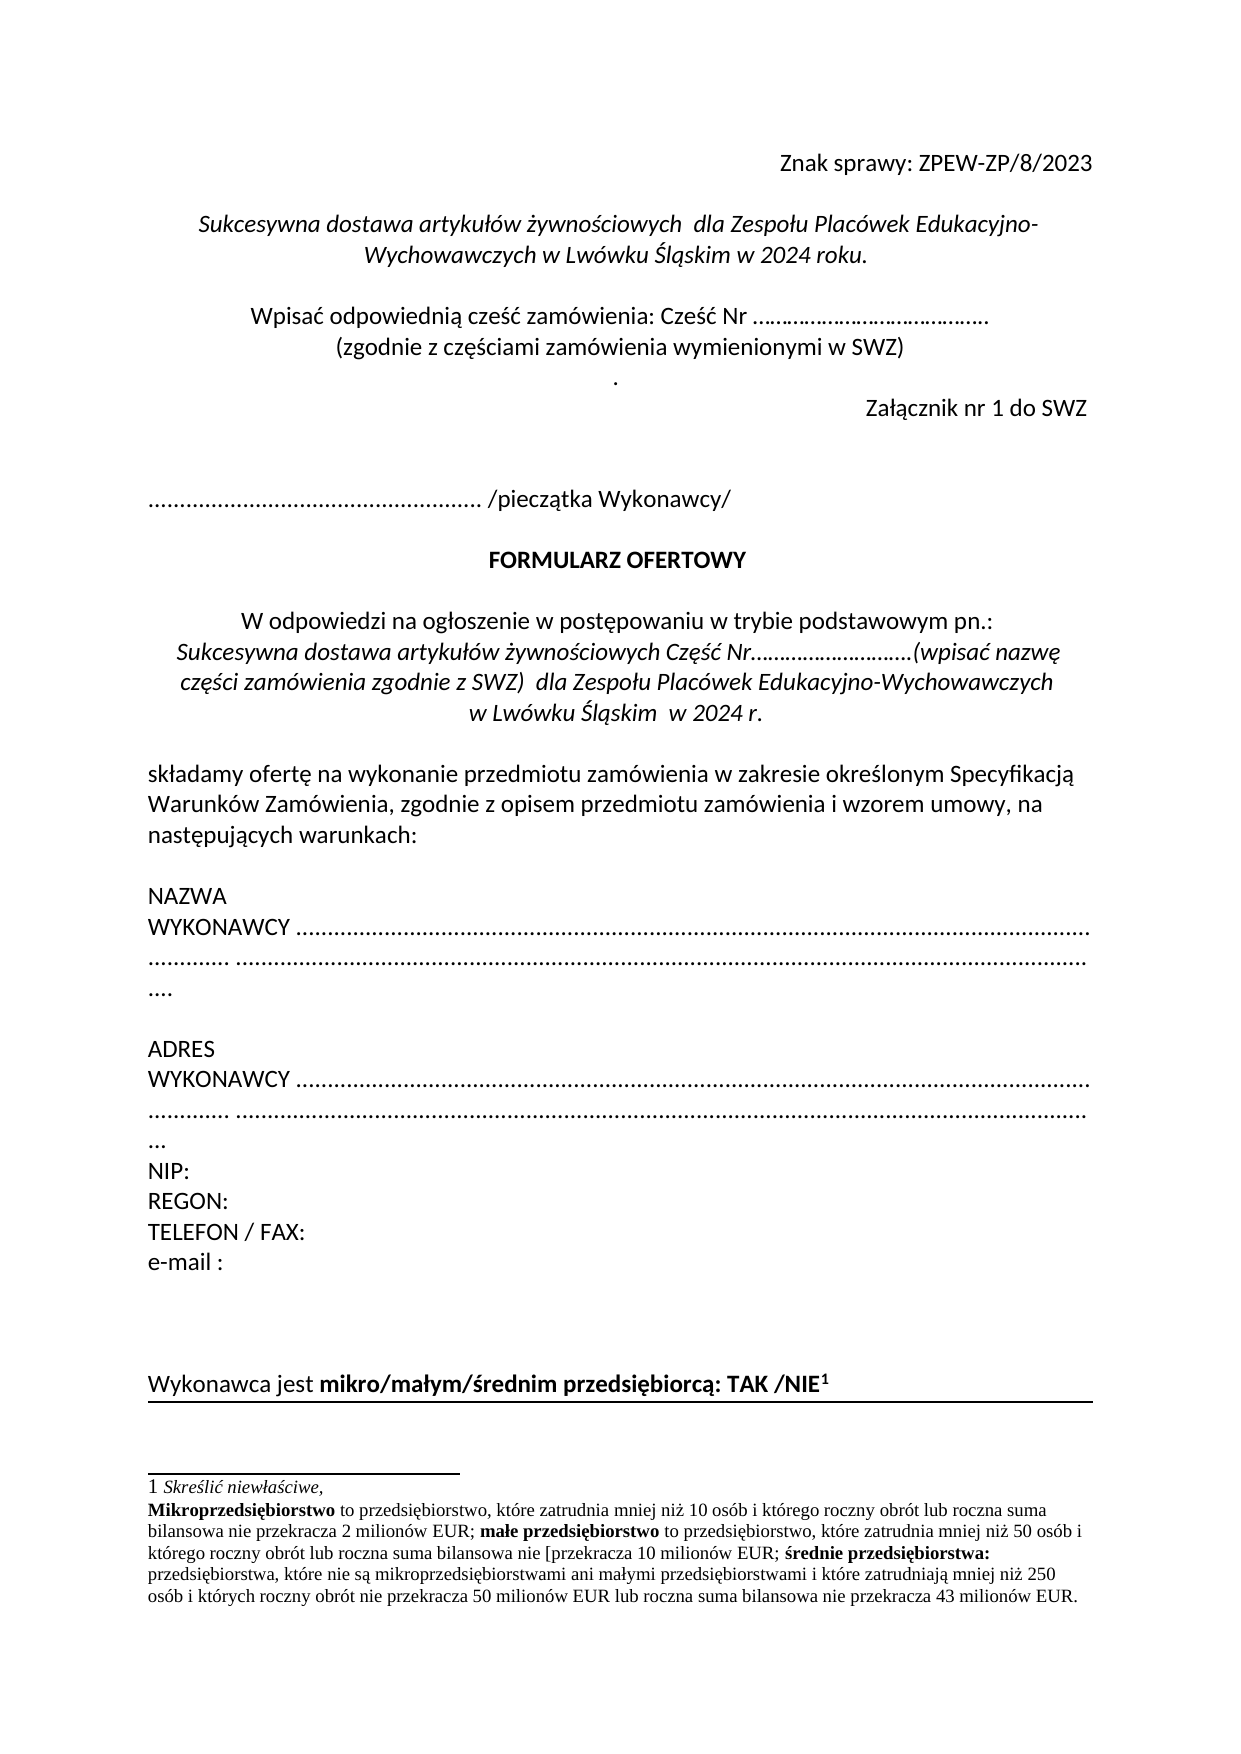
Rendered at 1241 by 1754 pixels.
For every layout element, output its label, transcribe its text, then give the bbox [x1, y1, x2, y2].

text NAZWA WYKONAWCY ........................................................................................................................................... ........................................................................................................................................... [148, 880, 1093, 1002]
text Mikroprzedsiębiorstwo to przedsiębiorstwo, które zatrudnia mniej niż 10 osób i którego roczny obrót lub roczna suma bilansowa nie przekracza 2 milionów EUR; małe przedsiębiorstwo to przedsiębiorstwo, które zatrudnia mniej niż 50 osób i którego roczny obrót lub roczna suma bilansowa nie [przekracza 10 milionów EUR; średnie przedsiębiorstwa: przedsiębiorstwa, które nie są mikroprzedsiębiorstwami ani małymi przedsiębiorstwami i które zatrudniają mniej niż 250 osób i których roczny obrót nie przekracza 50 milionów EUR lub roczna suma bilansowa nie przekracza 43 milionów EUR. [148, 1498, 1093, 1606]
text Sukcesywna dostawa artykułów żywnościowych dla Zespołu Placówek Edukacyjno- Wychowawczych w Lwówku Śląskim w 2024 roku. [148, 209, 1093, 270]
text TELEFON / FAX: [148, 1216, 1093, 1246]
text Skreślić niewłaściwe, [148, 1474, 1093, 1498]
text e-mail : [148, 1246, 1093, 1277]
text Wykonawca jest mikro/małym/średnim przedsiębiorcą: TAK /NIE [148, 1368, 1093, 1401]
text ..................................................... /pieczątka Wykonawcy/ [148, 483, 1093, 514]
text NIP: [148, 1155, 1093, 1185]
text FORMULARZ OFERTOWY [148, 544, 1093, 575]
text W odpowiedzi na ogłoszenie w postępowaniu w trybie podstawowym pn.: Sukcesywna dostawa artykułów żywnościowych Część Nr……………………….(wpisać nazwę części zamówienia zgodnie z SWZ) dla Zespołu Placówek Edukacyjno-Wychowawczych w Lwówku Śląskim w 2024 r. [148, 605, 1093, 727]
text Załącznik nr 1 do SWZ [148, 392, 1093, 422]
text Znak sprawy: ZPEW-ZP/8/2023 [148, 148, 1093, 178]
text REGON: [148, 1185, 1093, 1216]
text (zgodnie z częściami zamówienia wymienionymi w SWZ) [148, 331, 1093, 361]
text ADRES WYKONAWCY ........................................................................................................................................... .......................................................................................................................................... [148, 1033, 1093, 1155]
text składamy ofertę na wykonanie przedmiotu zamówienia w zakresie określonym Specyfikacją Warunków Zamówienia, zgodnie z opisem przedmiotu zamówienia i wzorem umowy, na następujących warunkach: [148, 758, 1093, 849]
text . [148, 361, 1093, 392]
text Wpisać odpowiednią cześć zamówienia: Cześć Nr ………………………………….. [148, 300, 1093, 331]
